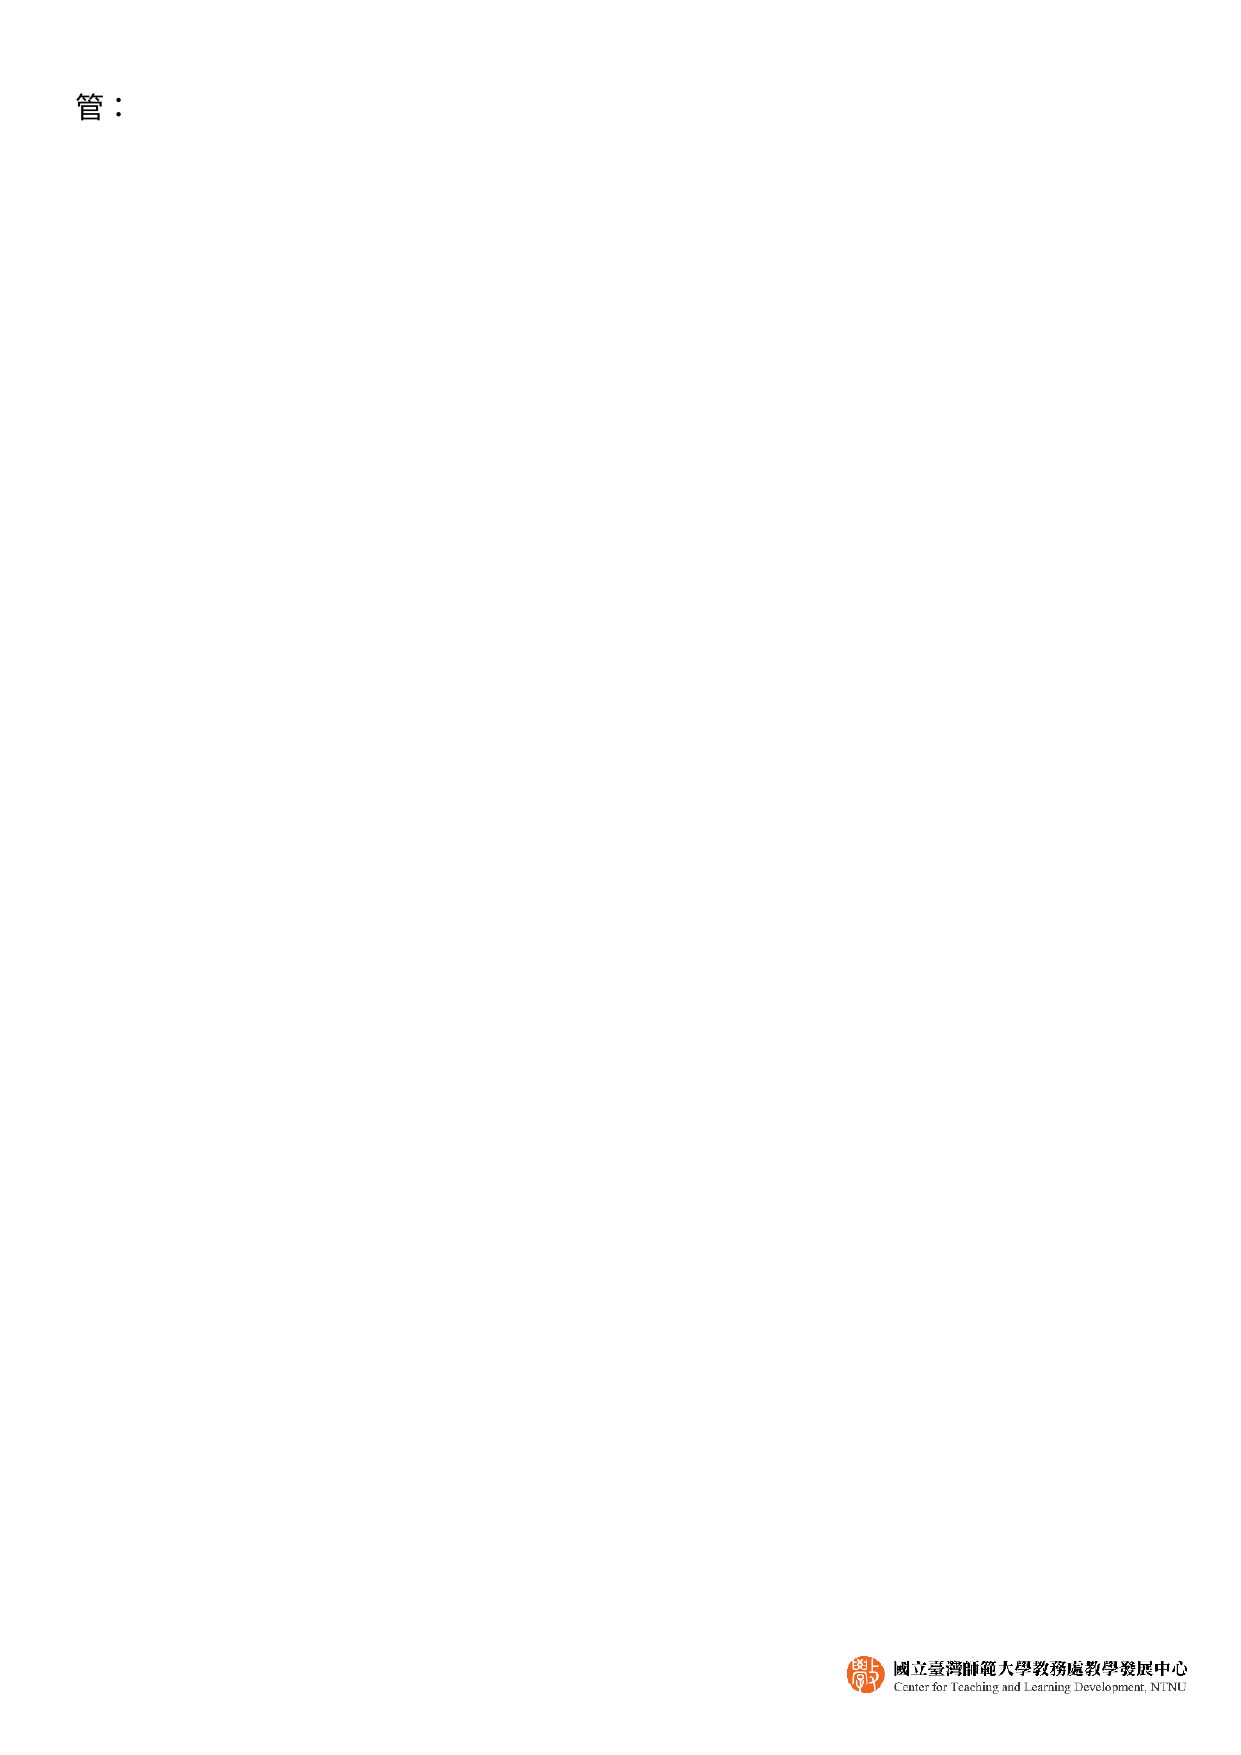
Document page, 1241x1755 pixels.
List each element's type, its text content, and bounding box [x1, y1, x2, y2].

text 管： [75, 75, 1165, 129]
